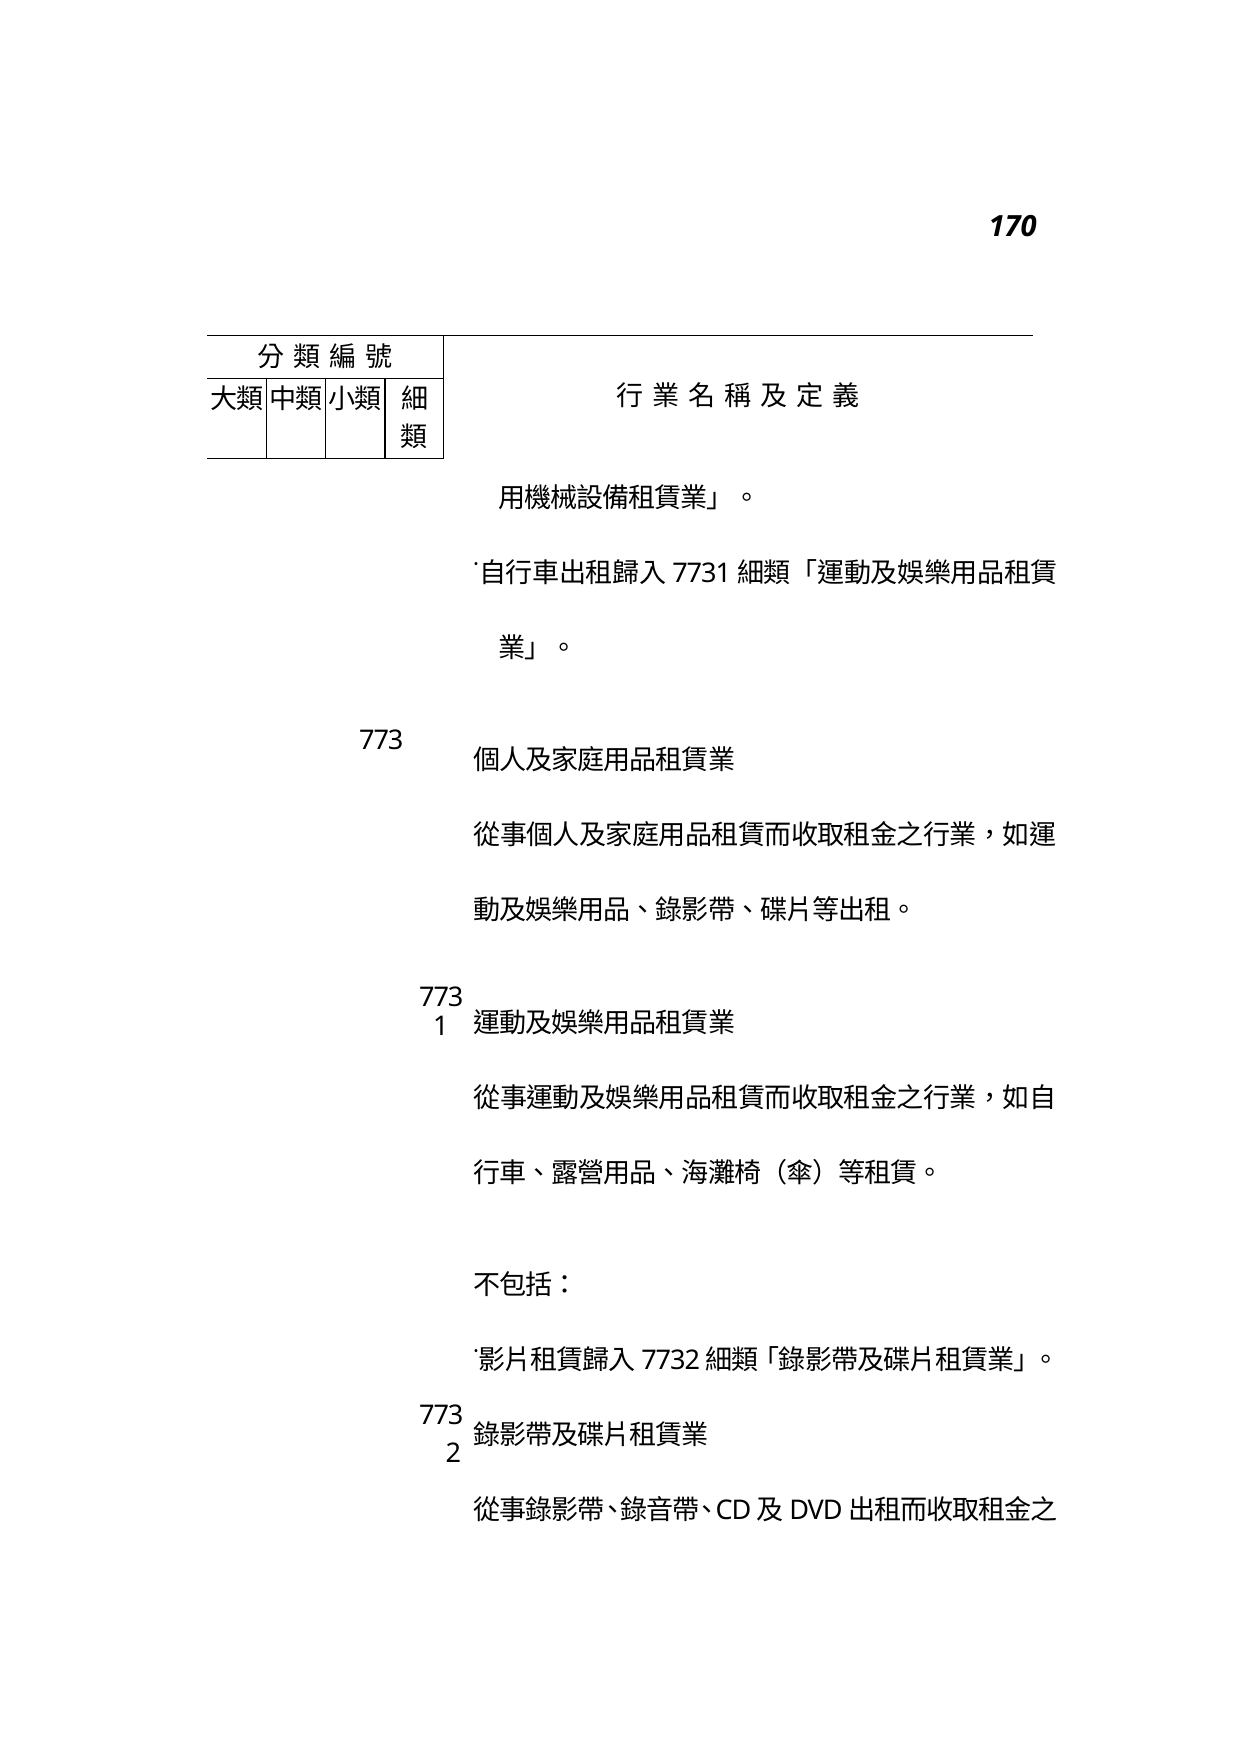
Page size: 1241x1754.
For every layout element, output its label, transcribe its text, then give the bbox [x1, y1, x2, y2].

table_header [1033, 335, 1060, 378]
table_cell 運動及娛樂用品租賃業 從事運動及娛樂用品租賃而收取租金之行業，如自行車、露營用品、海灘椅（傘）等租賃。 不包括： ˙影片租賃歸入7732細類「錄影帶及碟片租賃業」。 [470, 983, 1060, 1395]
table_header 行 業 名 稱 及 定 義 [444, 336, 1032, 458]
table_cell 細類 [386, 379, 443, 458]
table_cell 大類 [207, 379, 266, 458]
table_cell [207, 1395, 233, 1545]
table_cell [293, 983, 351, 1395]
table_cell [412, 458, 470, 720]
table_cell [207, 983, 233, 1395]
table_cell [351, 1395, 412, 1545]
table_cell [351, 983, 412, 1395]
table_cell [293, 459, 351, 720]
table_cell 773 [351, 720, 412, 983]
table_cell [233, 720, 292, 983]
table_cell [233, 1395, 292, 1545]
table_cell [412, 720, 470, 983]
table_cell [207, 720, 233, 983]
table_cell 個人及家庭用品租賃業 從事個人及家庭用品租賃而收取租金之行業，如運動及娛樂用品、錄影帶、碟片等出租。 [470, 720, 1060, 983]
table_cell 錄影帶及碟片租賃業 從事錄影帶、錄音帶、CD及DVD出租而收取租金之 [470, 1395, 1060, 1545]
table_header 分 類 編 號 [207, 336, 443, 378]
table_cell 中類 [267, 379, 325, 458]
table_cell [293, 1395, 351, 1545]
table_cell 用機械設備租賃業」。 ˙自行車出租歸入7731細類「運動及娛樂用品租賃業」。 [470, 458, 1060, 720]
table_cell [207, 459, 233, 720]
table_cell [1033, 378, 1060, 458]
table_cell [351, 459, 412, 720]
table_cell 小類 [326, 379, 384, 458]
table_cell 7732 [412, 1395, 470, 1545]
table_cell [233, 983, 292, 1395]
table_cell [293, 720, 351, 983]
table_cell [233, 459, 292, 720]
table_cell 7731 [412, 983, 470, 1395]
